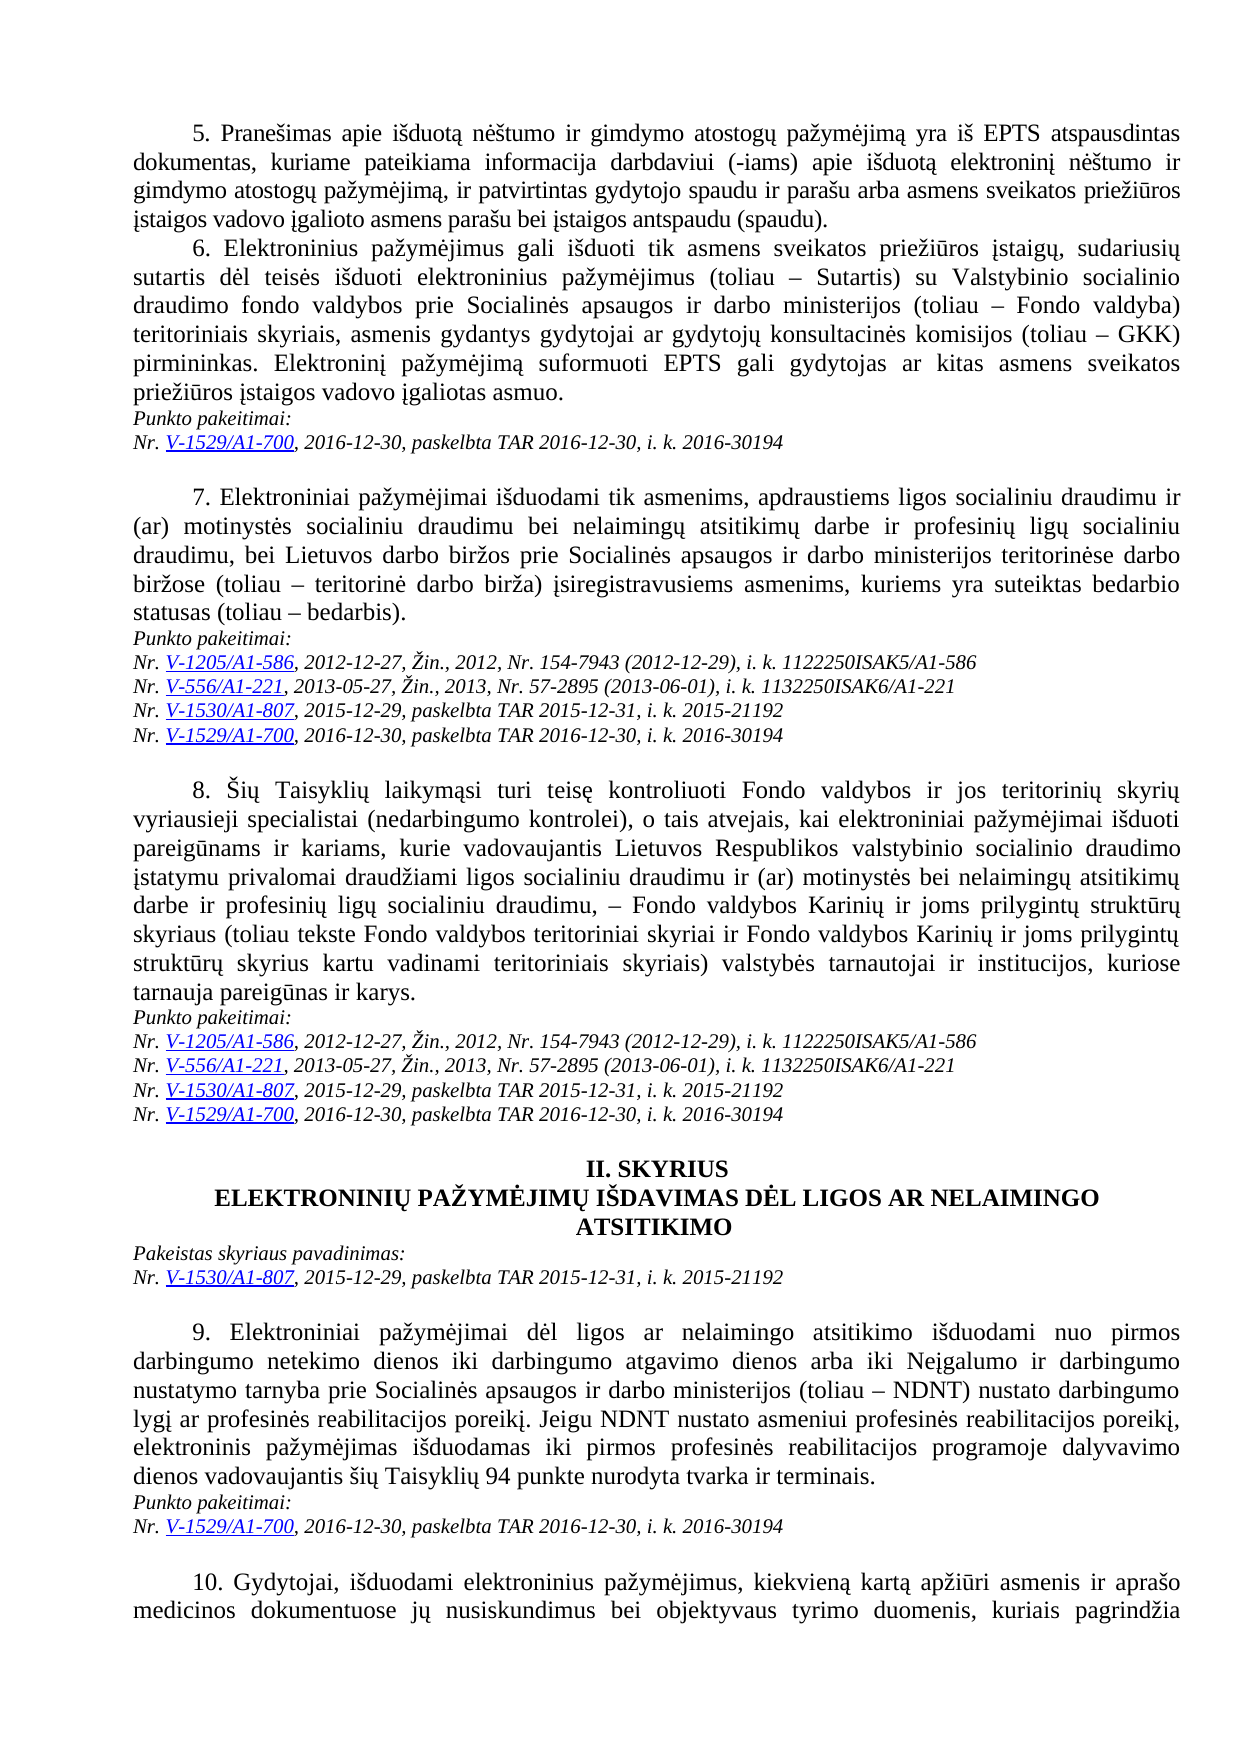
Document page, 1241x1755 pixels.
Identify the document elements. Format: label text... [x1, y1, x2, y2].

text Nr. V-1530/A1-807, 2015-12-29, paskelbta TAR 2015-12-31, i. k. 2015-21192 [133, 1265, 1181, 1289]
text Punkto pakeitimai: [133, 1490, 1181, 1514]
text 9. Elektroniniai pažymėjimai dėl ligos ar nelaimingo atsitikimo išduodami nuo pirmos darbingumo netekimo dienos iki darbingumo atgavimo dienos arba iki Neįgalumo ir darbingumo nustatymo tarnyba prie Socialinės apsaugos ir darbo ministerijos (toliau – NDNT) nustato darbingumo lygį ar profesinės reabilitacijos poreikį. Jeigu NDNT nustato asmeniui profesinės reabilitacijos poreikį, elektroninis pažymėjimas išduodamas iki pirmos profesinės reabilitacijos programoje dalyvavimo dienos vadovaujantis šių Taisyklių 94 punkte nurodyta tvarka ir terminais. [133, 1317, 1181, 1490]
text 8. Šių Taisyklių laikymąsi turi teisę kontroliuoti Fondo valdybos ir jos teritorinių skyrių vyriausieji specialistai (nedarbingumo kontrolei), o tais atvejais, kai elektroniniai pažymėjimai išduoti pareigūnams ir kariams, kurie vadovaujantis Lietuvos Respublikos valstybinio socialinio draudimo įstatymu privalomai draudžiami ligos socialiniu draudimu ir (ar) motinystės bei nelaimingų atsitikimų darbe ir profesinių ligų socialiniu draudimu, – Fondo valdybos Karinių ir joms prilygintų struktūrų skyriaus (toliau tekste Fondo valdybos teritoriniai skyriai ir Fondo valdybos Karinių ir joms prilygintų struktūrų skyrius kartu vadinami teritoriniais skyriais) valstybės tarnautojai ir institucijos, kuriose tarnauja pareigūnas ir karys. [133, 775, 1181, 1005]
text Nr. V-556/A1-221, 2013-05-27, Žin., 2013, Nr. 57-2895 (2013-06-01), i. k. 1132250ISAK6/A1-221 [133, 674, 1181, 698]
text Nr. V-1205/A1-586, 2012-12-27, Žin., 2012, Nr. 154-7943 (2012-12-29), i. k. 1122250ISAK5/A1-586 [133, 1029, 1181, 1053]
text Nr. V-1530/A1-807, 2015-12-29, paskelbta TAR 2015-12-31, i. k. 2015-21192 [133, 1077, 1181, 1102]
text 5. Pranešimas apie išduotą nėštumo ir gimdymo atostogų pažymėjimą yra iš EPTS atspausdintas dokumentas, kuriame pateikiama informacija darbdaviui (-iams) apie išduotą elektroninį nėštumo ir gimdymo atostogų pažymėjimą, ir patvirtintas gydytojo spaudu ir parašu arba asmens sveikatos priežiūros įstaigos vadovo įgalioto asmens parašu bei įstaigos antspaudu (spaudu). [133, 118, 1181, 233]
text Punkto pakeitimai: [133, 626, 1181, 650]
text Nr. V-1529/A1-700, 2016-12-30, paskelbta TAR 2016-12-30, i. k. 2016-30194 [133, 430, 1181, 454]
text II. skyrius [133, 1154, 1181, 1183]
text Nr. V-556/A1-221, 2013-05-27, Žin., 2013, Nr. 57-2895 (2013-06-01), i. k. 1132250ISAK6/A1-221 [133, 1053, 1181, 1077]
text Nr. V-1529/A1-700, 2016-12-30, paskelbta TAR 2016-12-30, i. k. 2016-30194 [133, 1514, 1181, 1538]
text 6. Elektroninius pažymėjimus gali išduoti tik asmens sveikatos priežiūros įstaigų, sudariusių sutartis dėl teisės išduoti elektroninius pažymėjimus (toliau – Sutartis) su Valstybinio socialinio draudimo fondo valdybos prie Socialinės apsaugos ir darbo ministerijos (toliau – Fondo valdyba) teritoriniais skyriais, asmenis gydantys gydytojai ar gydytojų konsultacinės komisijos (toliau – GKK) pirmininkas. Elektroninį pažymėjimą suformuoti EPTS gali gydytojas ar kitas asmens sveikatos priežiūros įstaigos vadovo įgaliotas asmuo. [133, 233, 1181, 406]
text ELEKTRONINIŲ PAŽYMĖJIMŲ IŠDAVIMAS DĖL LIGOS AR NELAIMINGO ATSITIKIMO [133, 1183, 1181, 1241]
text 7. Elektroniniai pažymėjimai išduodami tik asmenims, apdraustiems ligos socialiniu draudimu ir (ar) motinystės socialiniu draudimu bei nelaimingų atsitikimų darbe ir profesinių ligų socialiniu draudimu, bei Lietuvos darbo biržos prie Socialinės apsaugos ir darbo ministerijos teritorinėse darbo biržose (toliau – teritorinė darbo birža) įsiregistravusiems asmenims, kuriems yra suteiktas bedarbio statusas (toliau – bedarbis). [133, 482, 1181, 626]
text Nr. V-1529/A1-700, 2016-12-30, paskelbta TAR 2016-12-30, i. k. 2016-30194 [133, 1102, 1181, 1126]
text Pakeistas skyriaus pavadinimas: [133, 1241, 1181, 1265]
text Punkto pakeitimai: [133, 1005, 1181, 1029]
text Punkto pakeitimai: [133, 406, 1181, 430]
text 10. Gydytojai, išduodami elektroninius pažymėjimus, kiekvieną kartą apžiūri asmenis ir aprašo medicinos dokumentuose jų nusiskundimus bei objektyvaus tyrimo duomenis, kuriais pagrindžia [133, 1567, 1181, 1624]
text Nr. V-1529/A1-700, 2016-12-30, paskelbta TAR 2016-12-30, i. k. 2016-30194 [133, 722, 1181, 747]
text Nr. V-1530/A1-807, 2015-12-29, paskelbta TAR 2015-12-31, i. k. 2015-21192 [133, 698, 1181, 722]
text Nr. V-1205/A1-586, 2012-12-27, Žin., 2012, Nr. 154-7943 (2012-12-29), i. k. 1122250ISAK5/A1-586 [133, 650, 1181, 674]
